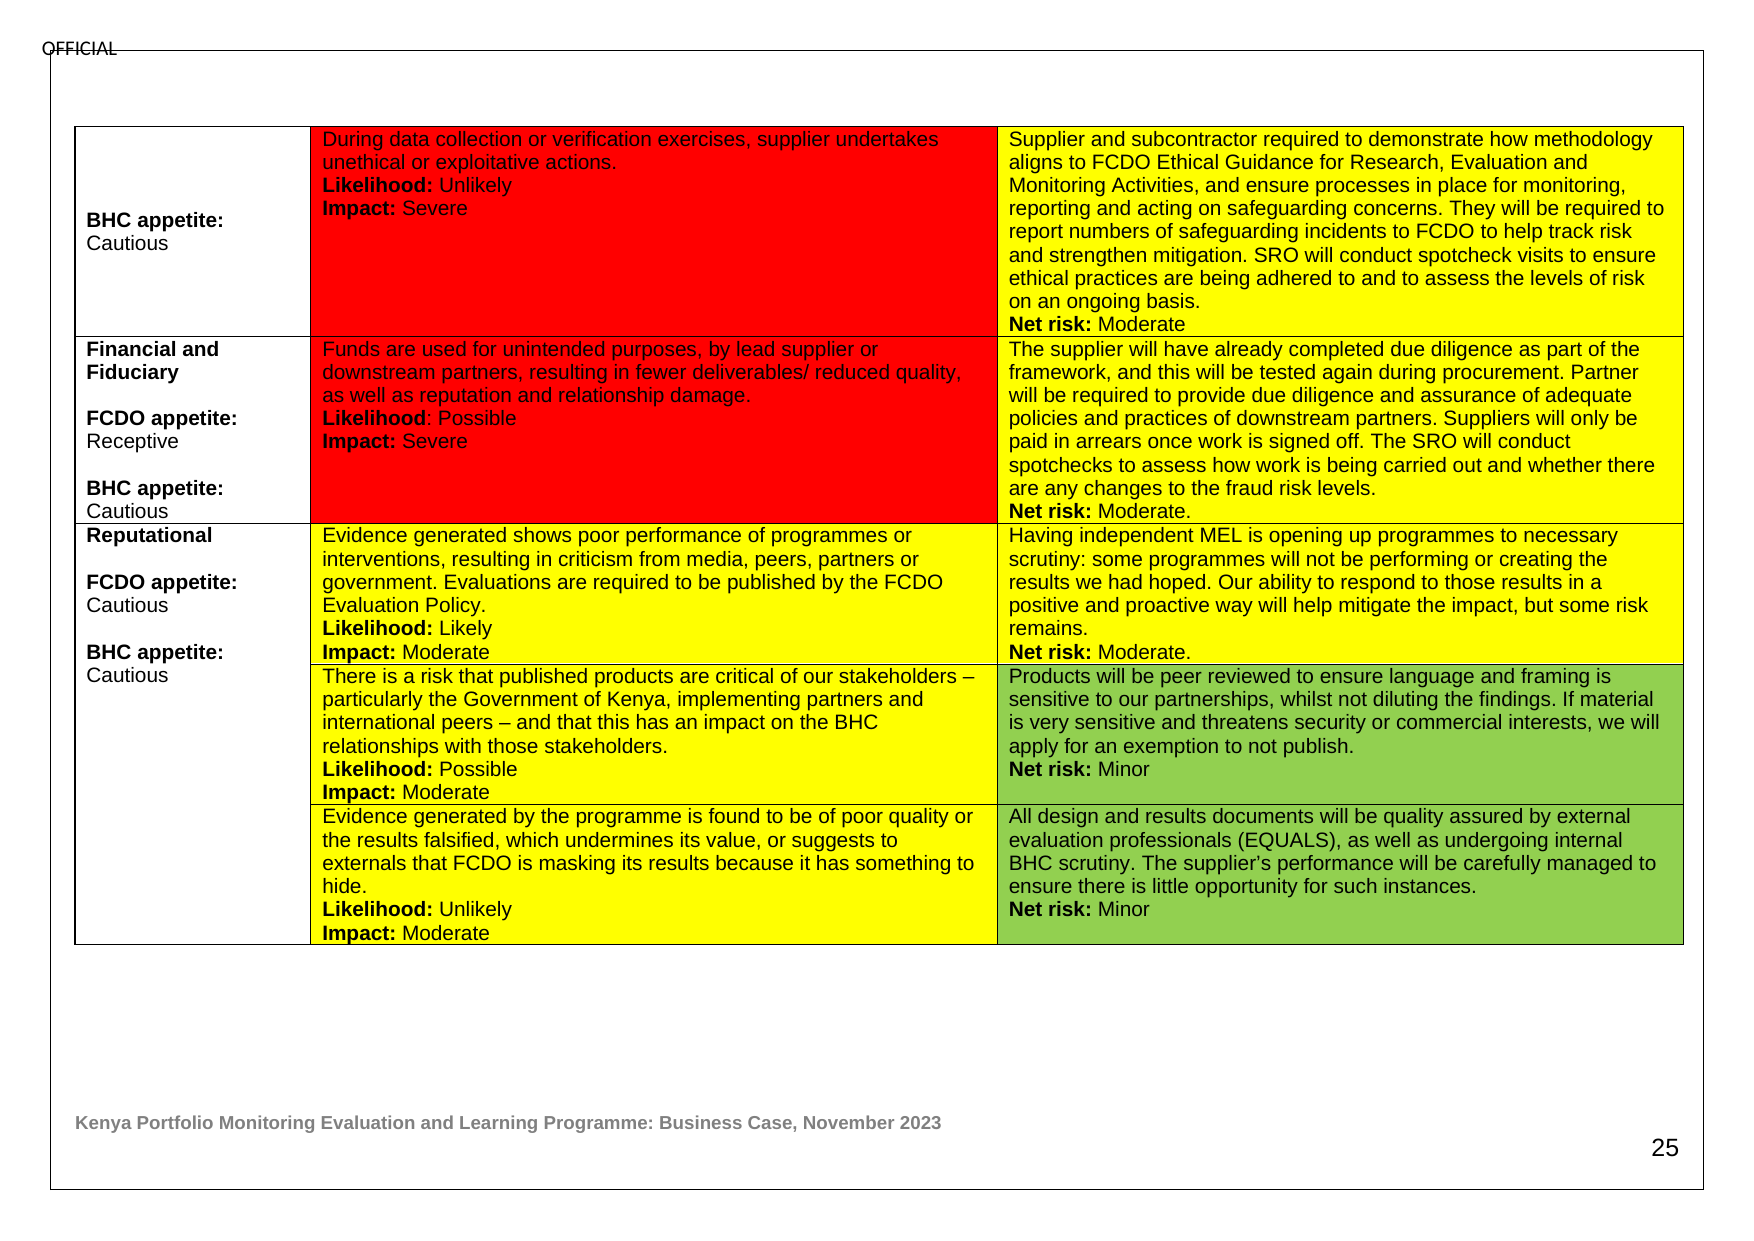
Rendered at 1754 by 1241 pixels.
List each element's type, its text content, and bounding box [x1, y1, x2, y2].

table_cell Evidence generated by the programme is found to be of poor quality or the results falsified, which undermines its value, or suggests to externals that FCDO is masking its results because it has something to hide. Likelihood: Unlikely Impact: Moderate [311, 805, 997, 944]
table_cell During data collection or verification exercises, supplier undertakes unethical or exploitative actions. Likelihood: Unlikely Impact: Severe [311, 127, 997, 336]
table_cell Products will be peer reviewed to ensure language and framing is sensitive to our partnerships, whilst not diluting the findings. If material is very sensitive and threatens security or commercial interests, we will apply for an exemption to not publish. Net risk: Minor [998, 665, 1683, 804]
table_cell There is a risk that published products are critical of our stakeholders – particularly the Government of Kenya, implementing partners and international peers – and that this has an impact on the BHC relationships with those stakeholders. Likelihood: Possible Impact: Moderate [311, 665, 997, 804]
table_cell Financial and Fiduciary FCDO appetite: Receptive BHC appetite: Cautious [76, 337, 310, 523]
table_cell Evidence generated shows poor performance of programmes or interventions, resulting in criticism from media, peers, partners or government. Evaluations are required to be published by the FCDO Evaluation Policy. Likelihood: Likely Impact: Moderate [311, 524, 997, 663]
table_cell Reputational FCDO appetite: Cautious BHC appetite: Cautious [76, 524, 310, 944]
table_cell BHC appetite: Cautious [76, 127, 310, 336]
table_cell The supplier will have already completed due diligence as part of the framework, and this will be tested again during procurement. Partner will be required to provide due diligence and assurance of adequate policies and practices of downstream partners. Suppliers will only be paid in arrears once work is signed off. The SRO will conduct spotchecks to assess how work is being carried out and whether there are any changes to the fraud risk levels. Net risk: Moderate. [998, 337, 1683, 523]
table_cell Supplier and subcontractor required to demonstrate how methodology aligns to FCDO Ethical Guidance for Research, Evaluation and Monitoring Activities, and ensure processes in place for monitoring, reporting and acting on safeguarding concerns. They will be required to report numbers of safeguarding incidents to FCDO to help track risk and strengthen mitigation. SRO will conduct spotcheck visits to ensure ethical practices are being adhered to and to assess the levels of risk on an ongoing basis. Net risk: Moderate [998, 127, 1683, 336]
table_cell Having independent MEL is opening up programmes to necessary scrutiny: some programmes will not be performing or creating the results we had hoped. Our ability to respond to those results in a positive and proactive way will help mitigate the impact, but some risk remains. Net risk: Moderate. [998, 524, 1683, 663]
table_cell All design and results documents will be quality assured by external evaluation professionals (EQUALS), as well as undergoing internal BHC scrutiny. The supplier’s performance will be carefully managed to ensure there is little opportunity for such instances. Net risk: Minor [998, 805, 1683, 944]
table_cell Funds are used for unintended purposes, by lead supplier or downstream partners, resulting in fewer deliverables/ reduced quality, as well as reputation and relationship damage. Likelihood: Possible Impact: Severe [311, 337, 997, 523]
